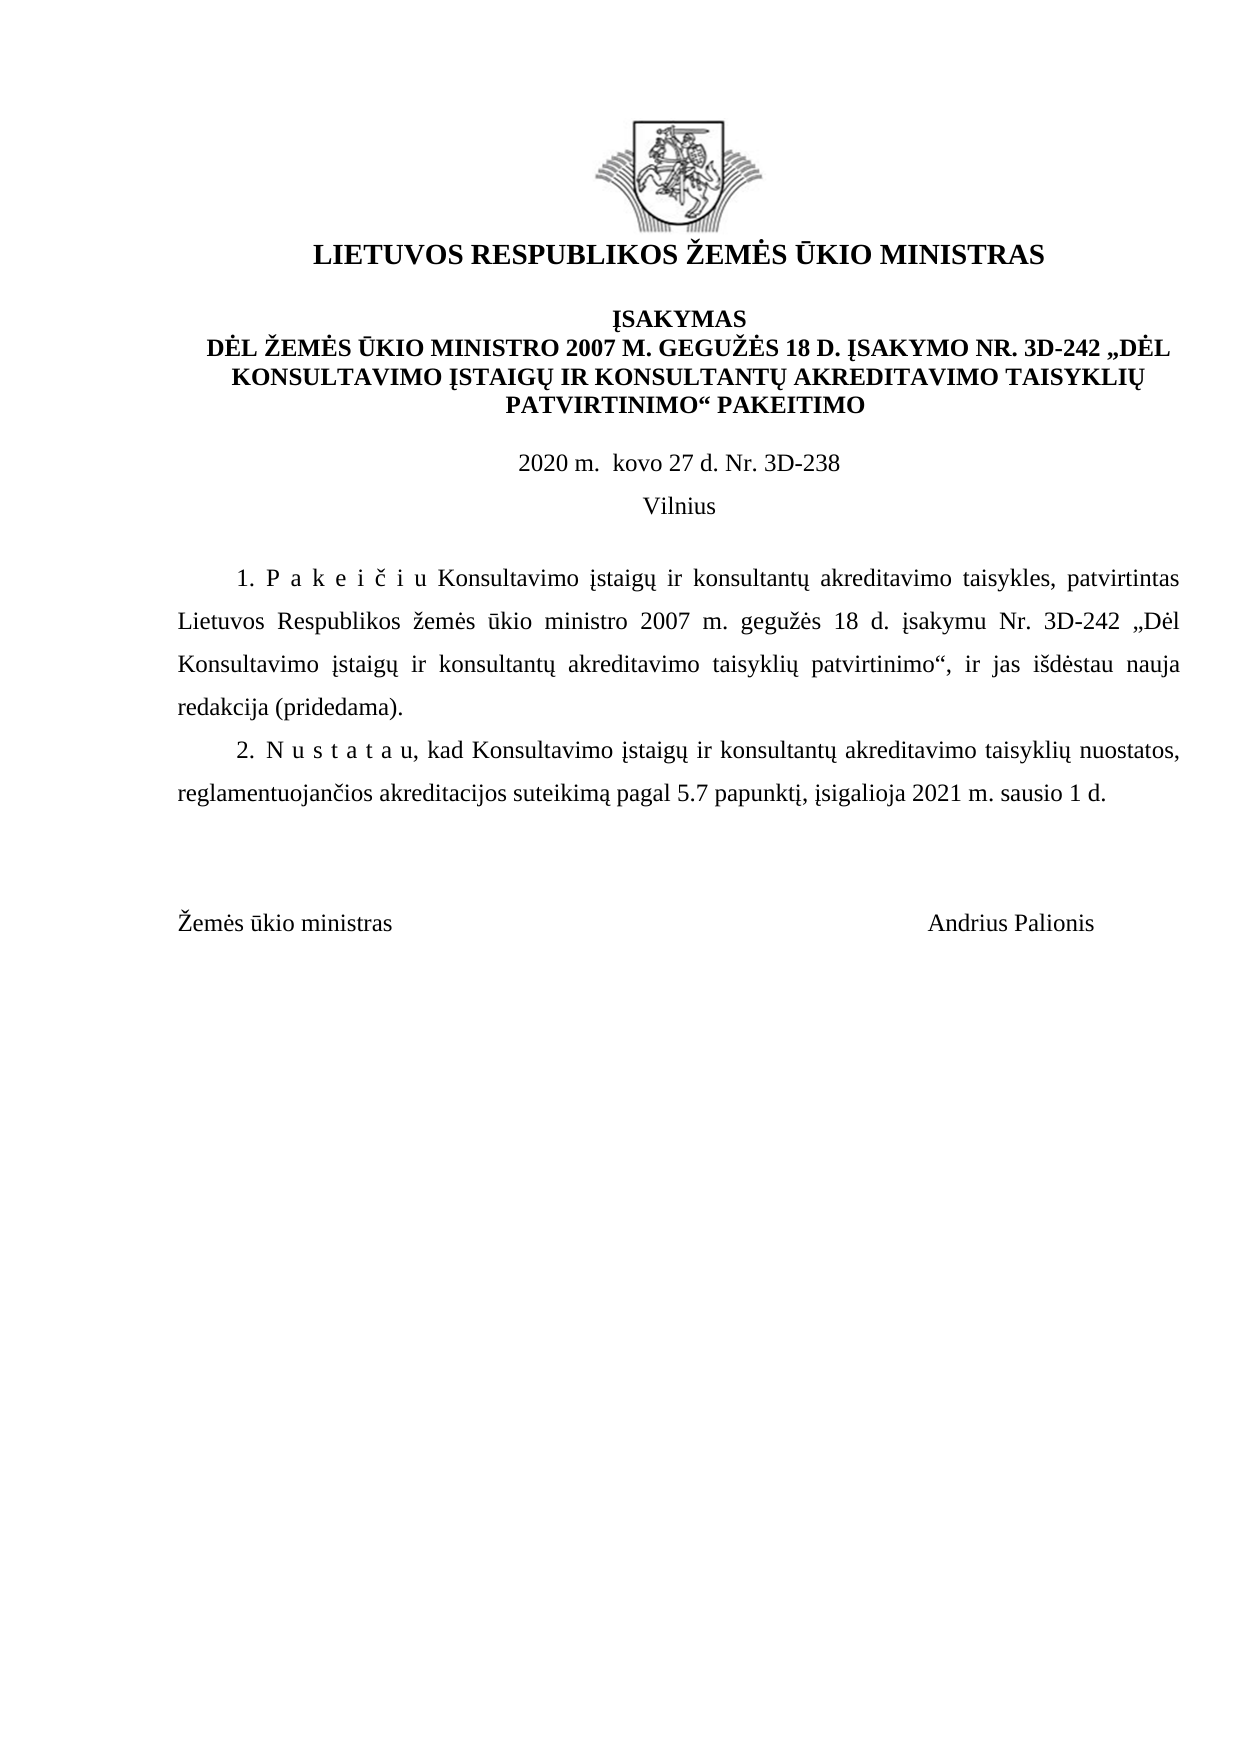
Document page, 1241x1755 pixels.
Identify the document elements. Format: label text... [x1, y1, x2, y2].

text LIETUVOS RESPUBLIKOS ŽEMĖS ŪKIO MINISTRAS [177, 237, 1181, 271]
text 2020 m. kovo 27 d. Nr. 3D-238 [177, 448, 1181, 477]
text Vilnius [177, 491, 1181, 520]
text Žemės ūkio ministras Andrius Palionis [177, 908, 1181, 937]
text 2. N u s t a t a u, kad Konsultavimo įstaigų ir konsultantų akreditavimo taisyklių nuostatos, reglamentuojančios akreditacijos suteikimą pagal 5.7 papunktį, įsigalioja 2021 m. sausio 1 d. [177, 735, 1181, 807]
text DĖL ŽEMĖS ŪKIO MINISTRO 2007 M. GEGUŽĖS 18 D. ĮSAkymo NR. 3D-242 „DĖL KONSULTAVIMO ĮSTAIGŲ IR KONSULTANTŲ AKREDITAVIMO TAISYKLIŲ PATVIRTINIMO“ PAKEITIMO [196, 333, 1181, 419]
text ĮSAKYMAS [177, 304, 1181, 333]
text 1. P a k e i č i u Konsultavimo įstaigų ir konsultantų akreditavimo taisykles, patvirtintas Lietuvos Respublikos žemės ūkio ministro 2007 m. gegužės 18 d. įsakymu Nr. 3D-242 „Dėl Konsultavimo įstaigų ir konsultantų akreditavimo taisyklių patvirtinimo“, ir jas išdėstau nauja redakcija (pridedama). [177, 563, 1181, 721]
